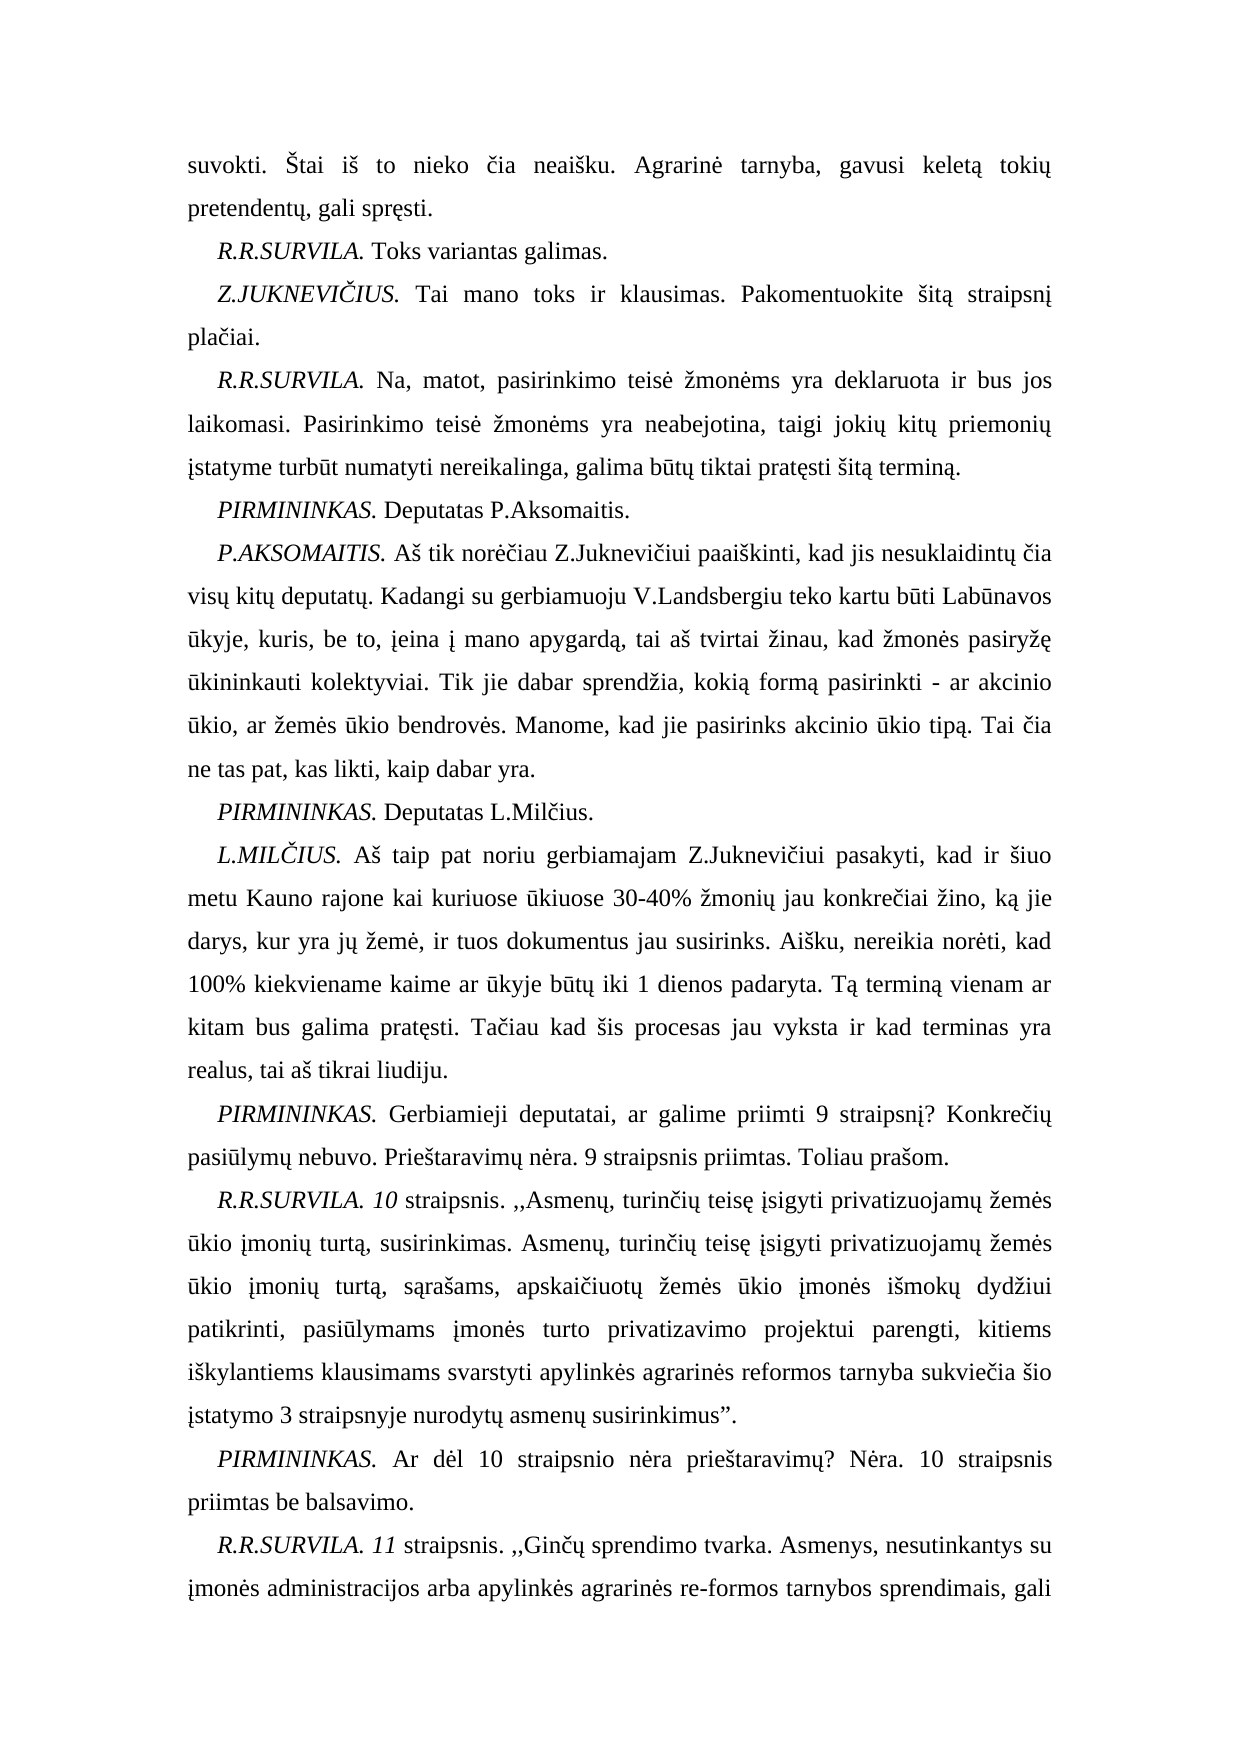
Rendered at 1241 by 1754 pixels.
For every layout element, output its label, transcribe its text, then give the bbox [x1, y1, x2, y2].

text suvokti. Štai iš to nieko čia neaišku. Agrarinė tarnyba, gavusi keletą tokių pretendentų, gali spręsti. [187, 150, 1053, 222]
text L.MILČIUS. Aš taip pat noriu gerbiamajam Z.Juknevičiui pasakyti, kad ir šiuo metu Kauno rajone kai kuriuose ūkiuose 30-40% žmonių jau konkrečiai žino, ką jie darys, kur yra jų žemė, ir tuos dokumentus jau susirinks. Aišku, nereikia norėti, kad 100% kiekviename kaime ar ūkyje būtų iki 1 dienos padaryta. Tą terminą vienam ar kitam bus galima pratęsti. Tačiau kad šis procesas jau vyksta ir kad terminas yra realus, tai aš tikrai liudiju. [187, 840, 1053, 1084]
text PIRMININKAS. Gerbiamieji deputatai, ar galime priimti 9 straipsnį? Konkrečių pasiūlymų nebuvo. Prieštaravimų nėra. 9 straipsnis priimtas. Toliau prašom. [187, 1099, 1053, 1171]
text R.R.SURVILA. 11 straipsnis. ,,Ginčų sprendimo tvarka. Asmenys, nesutinkantys su įmonės administracijos arba apylinkės agrarinės re-formos tarnybos sprendimais, gali [187, 1530, 1053, 1602]
text R.R.SURVILA. Toks variantas galimas. [187, 236, 1053, 265]
text Z.JUKNEVIČIUS. Tai mano toks ir klausimas. Pakomentuokite šitą straipsnį plačiai. [187, 279, 1053, 351]
text PIRMININKAS. Deputatas P.Aksomaitis. [187, 495, 1053, 524]
text PIRMININKAS. Ar dėl 10 straipsnio nėra prieštaravimų? Nėra. 10 straipsnis priimtas be balsavimo. [187, 1444, 1053, 1516]
text R.R.SURVILA. 10 straipsnis. ,,Asmenų, turinčių teisę įsigyti privatizuojamų žemės ūkio įmonių turtą, susirinkimas. Asmenų, turinčių teisę įsigyti privatizuojamų žemės ūkio įmonių turtą, sąrašams, apskaičiuotų žemės ūkio įmonės išmokų dydžiui patikrinti, pasiūlymams įmonės turto privatizavimo projektui parengti, kitiems iškylantiems klausimams svarstyti apylinkės agrarinės reformos tarnyba sukviečia šio įstatymo 3 straipsnyje nurodytų asmenų susirinkimus”. [187, 1185, 1053, 1429]
text PIRMININKAS. Deputatas L.Milčius. [187, 797, 1053, 826]
text R.R.SURVILA. Na, matot, pasirinkimo teisė žmonėms yra deklaruota ir bus jos laikomasi. Pasirinkimo teisė žmonėms yra neabejotina, taigi jokių kitų priemonių įstatyme turbūt numatyti nereikalinga, galima būtų tiktai pratęsti šitą terminą. [187, 366, 1053, 481]
text P.AKSOMAITIS. Aš tik norėčiau Z.Juknevičiui paaiškinti, kad jis nesuklaidintų čia visų kitų deputatų. Kadangi su gerbiamuoju V.Landsbergiu teko kartu būti Labūnavos ūkyje, kuris, be to, įeina į mano apygardą, tai aš tvirtai žinau, kad žmonės pasiryžę ūkininkauti kolektyviai. Tik jie dabar sprendžia, kokią formą pasirinkti - ar akcinio ūkio, ar žemės ūkio bendrovės. Manome, kad jie pasirinks akcinio ūkio tipą. Tai čia ne tas pat, kas likti, kaip dabar yra. [187, 538, 1053, 782]
